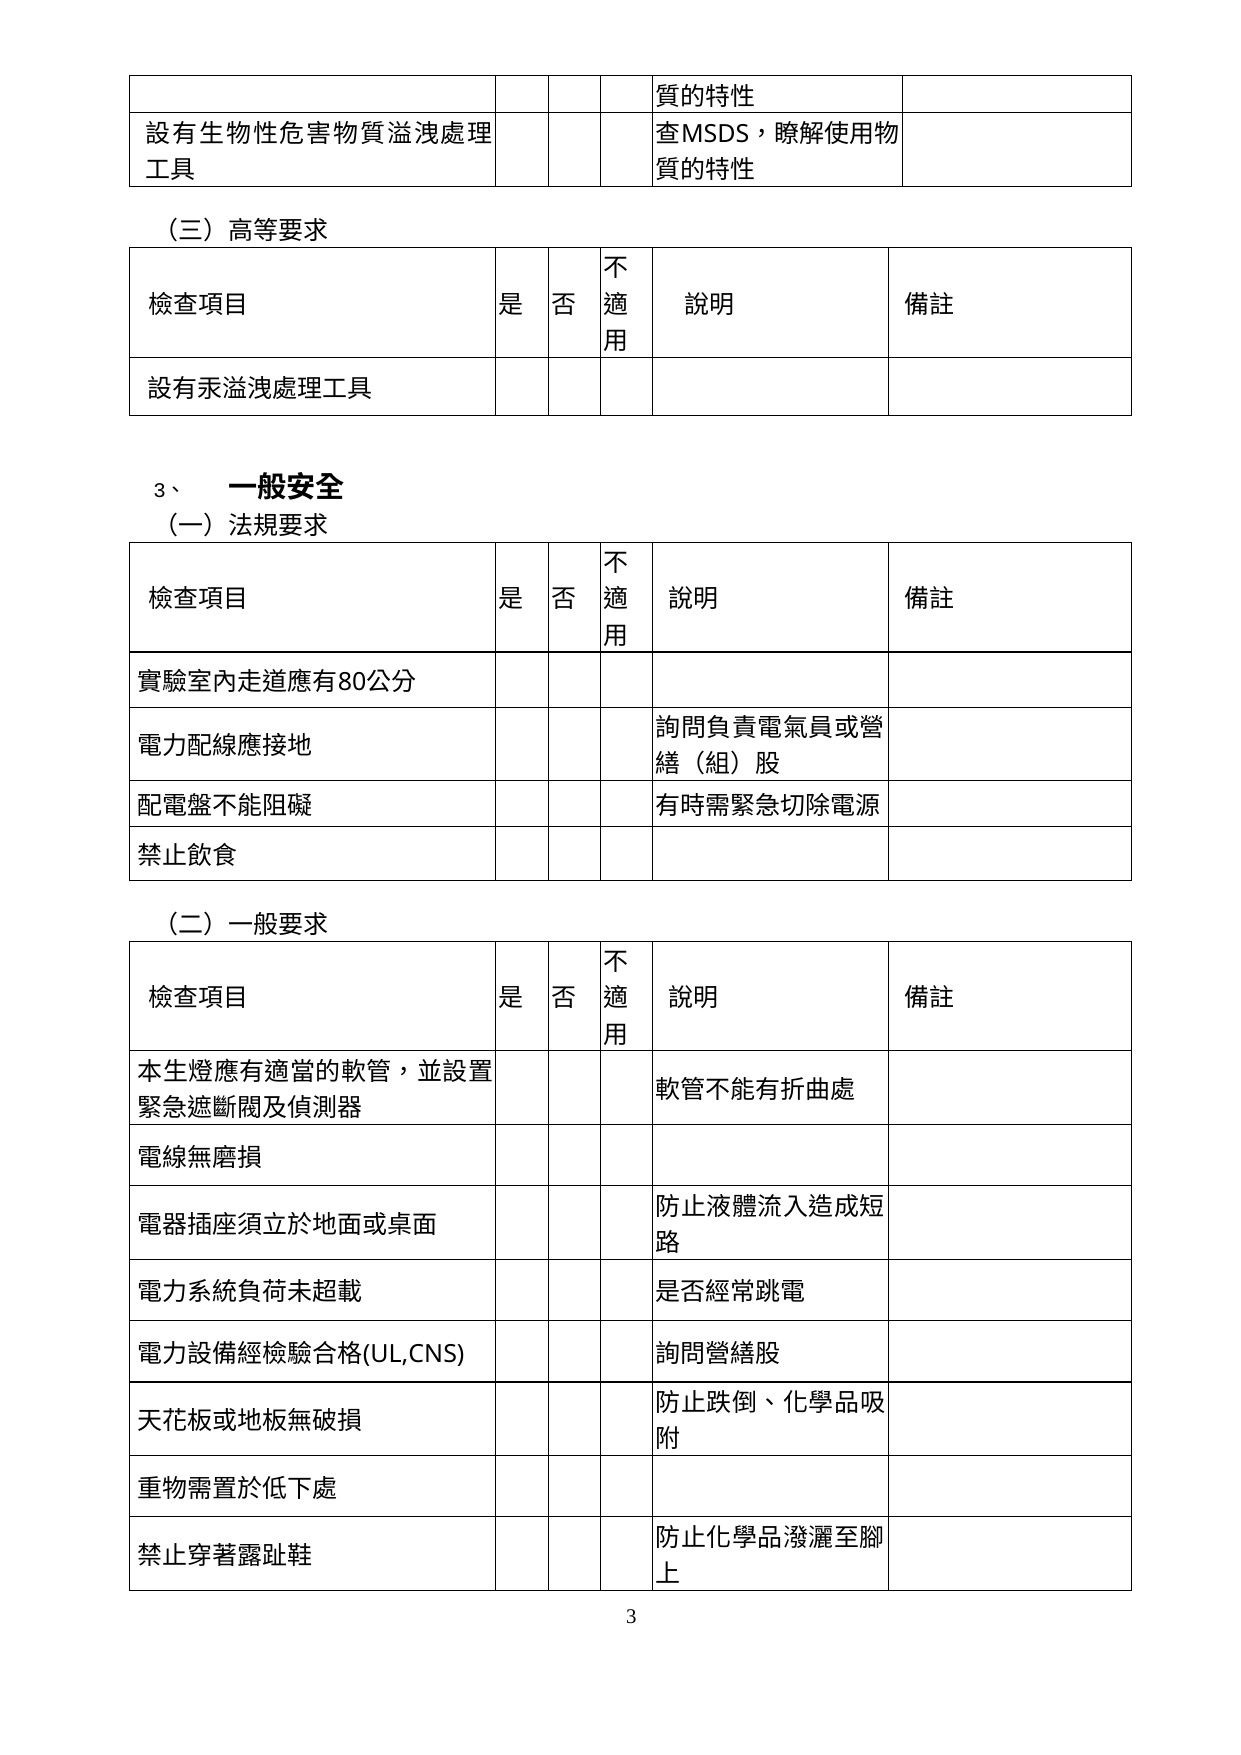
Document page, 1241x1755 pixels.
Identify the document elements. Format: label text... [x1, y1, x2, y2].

table_cell [601, 1186, 652, 1259]
table_cell [889, 781, 1131, 826]
table_cell [549, 1517, 600, 1590]
table_cell 電力設備經檢驗合格(UL,CNS) [130, 1321, 495, 1381]
table_cell 配電盤不能阻礙 [130, 781, 495, 826]
table_cell [601, 781, 652, 826]
table_cell [889, 1517, 1131, 1590]
table_cell [601, 1456, 652, 1516]
table_cell [549, 827, 600, 880]
table_cell [601, 113, 652, 186]
table_header 說明 [653, 248, 888, 357]
table_cell [889, 1260, 1131, 1320]
table_cell 詢問營繕股 [653, 1321, 888, 1381]
table_cell 本生燈應有適當的軟管，並設置緊急遮斷閥及偵測器 [130, 1051, 495, 1124]
table_header 檢查項目 [130, 543, 495, 651]
table_cell [889, 1383, 1131, 1455]
table_cell [496, 1517, 548, 1590]
table_cell [601, 1125, 652, 1185]
table_cell [653, 827, 888, 880]
table_cell [889, 1456, 1131, 1516]
table_cell [903, 113, 1131, 186]
table_header 不適用 [601, 942, 652, 1050]
table_cell 是否經常跳電 [653, 1260, 888, 1320]
table_cell [496, 1186, 548, 1259]
table_cell [549, 1456, 600, 1516]
table_cell [496, 1125, 548, 1185]
table_cell 質的特性 [653, 76, 902, 112]
table_cell [601, 827, 652, 880]
table_cell [549, 1125, 600, 1185]
table_cell [496, 76, 548, 112]
table_cell [889, 653, 1131, 707]
table_cell [601, 358, 652, 415]
table_cell 防止化學品潑灑至腳上 [653, 1517, 888, 1590]
table_header 否 [549, 543, 600, 651]
table_cell [889, 827, 1131, 880]
table_cell 電器插座須立於地面或桌面 [130, 1186, 495, 1259]
table_cell [549, 781, 600, 826]
table_header 檢查項目 [130, 942, 495, 1050]
table_cell [496, 1383, 548, 1455]
table_cell 重物需置於低下處 [130, 1456, 495, 1516]
table_cell [601, 1383, 652, 1455]
table_header 備註 [889, 248, 1131, 357]
table_cell [496, 827, 548, 880]
table_cell [130, 76, 495, 112]
table_cell [549, 113, 600, 186]
table_cell [601, 1321, 652, 1381]
table_header 不適用 [601, 248, 652, 357]
table_cell [496, 708, 548, 780]
table_cell [889, 1125, 1131, 1185]
table_header 備註 [889, 543, 1131, 651]
list 一般安全 [153, 463, 1109, 505]
table_cell 詢問負責電氣員或營繕（組）股 [653, 708, 888, 780]
table_cell 禁止飲食 [130, 827, 495, 880]
table_cell [889, 358, 1131, 415]
table_cell [601, 1051, 652, 1124]
table_header 是 [496, 942, 548, 1050]
table_header 說明 [653, 543, 888, 651]
table_cell [549, 708, 600, 780]
table_cell [549, 653, 600, 707]
table_header 檢查項目 [130, 248, 495, 357]
table_cell 實驗室內走道應有80公分 [130, 653, 495, 707]
table_cell 設有生物性危害物質溢洩處理工具 [130, 113, 495, 186]
table_cell [496, 1260, 548, 1320]
table_cell 軟管不能有折曲處 [653, 1051, 888, 1124]
table_cell [889, 1186, 1131, 1259]
table_cell [653, 653, 888, 707]
table_cell 電力系統負荷未超載 [130, 1260, 495, 1320]
table_cell 電線無磨損 [130, 1125, 495, 1185]
table_header 是 [496, 543, 548, 651]
table_cell [889, 1321, 1131, 1381]
table_cell 防止液體流入造成短路 [653, 1186, 888, 1259]
table_cell [653, 1125, 888, 1185]
text （三）高等要求 [153, 211, 1109, 247]
table_header 不適用 [601, 543, 652, 651]
table_cell 查MSDS，瞭解使用物質的特性 [653, 113, 902, 186]
table_cell [496, 1051, 548, 1124]
table_header 否 [549, 248, 600, 357]
table_cell [889, 1051, 1131, 1124]
table_cell 防止跌倒、化學品吸附 [653, 1383, 888, 1455]
table_cell [549, 1051, 600, 1124]
table_cell [496, 358, 548, 415]
table_cell [496, 653, 548, 707]
table_cell 設有汞溢洩處理工具 [130, 358, 495, 415]
table_cell [903, 76, 1131, 112]
table_cell 電力配線應接地 [130, 708, 495, 780]
table_cell [549, 1321, 600, 1381]
table_cell [549, 76, 600, 112]
table_cell 有時需緊急切除電源 [653, 781, 888, 826]
text （一）法規要求 [153, 505, 1109, 542]
table_cell [549, 358, 600, 415]
text （二）一般要求 [153, 904, 1109, 941]
table_cell [496, 1321, 548, 1381]
table_cell [549, 1260, 600, 1320]
table_cell 禁止穿著露趾鞋 [130, 1517, 495, 1590]
table_cell [653, 1456, 888, 1516]
table_cell [601, 653, 652, 707]
table_cell [601, 708, 652, 780]
table_header 否 [549, 942, 600, 1050]
table_cell [601, 76, 652, 112]
table_cell 天花板或地板無破損 [130, 1383, 495, 1455]
table_cell [601, 1517, 652, 1590]
table_cell [496, 113, 548, 186]
table_cell [496, 1456, 548, 1516]
table_cell [496, 781, 548, 826]
table_cell [549, 1383, 600, 1455]
table_header 備註 [889, 942, 1131, 1050]
table_header 說明 [653, 942, 888, 1050]
table_cell [653, 358, 888, 415]
table_cell [889, 708, 1131, 780]
table_cell [601, 1260, 652, 1320]
table_cell [549, 1186, 600, 1259]
table_header 是 [496, 248, 548, 357]
